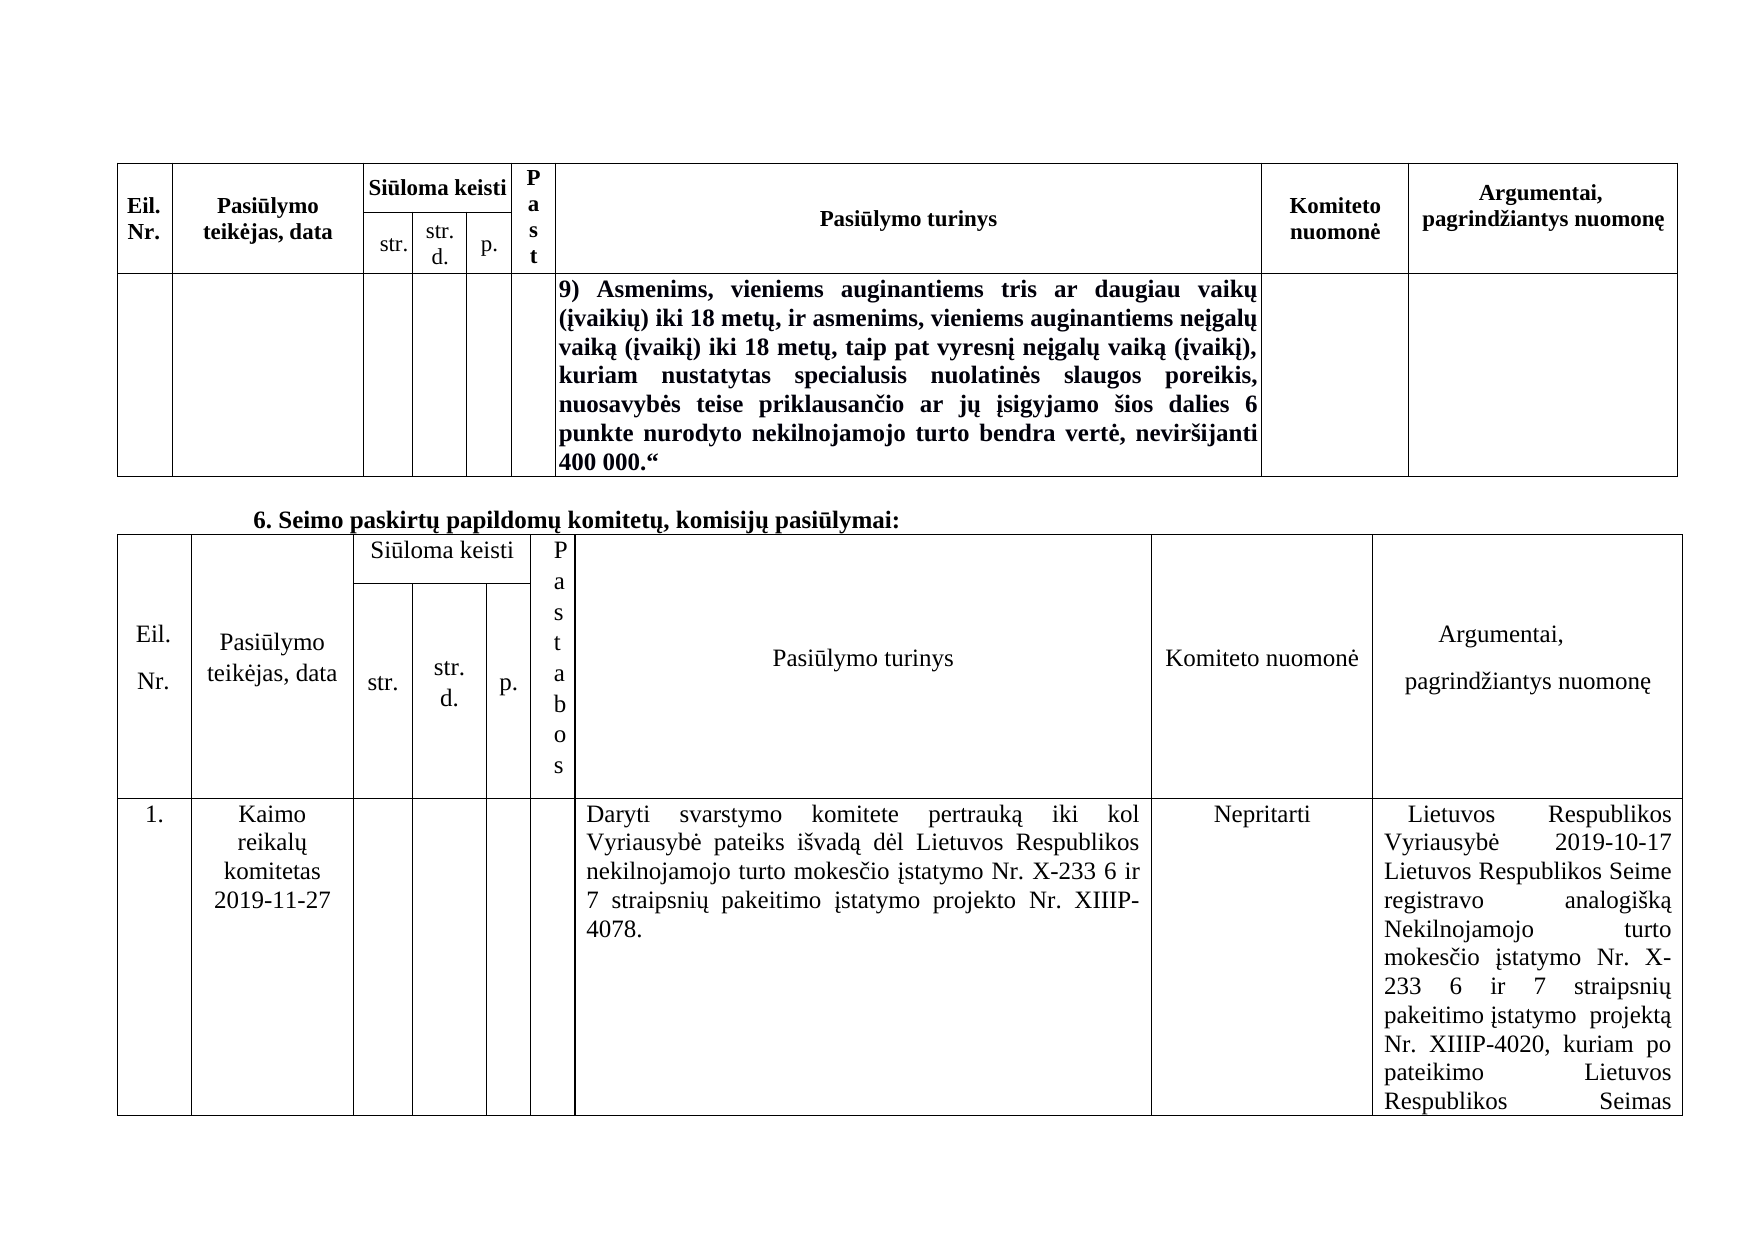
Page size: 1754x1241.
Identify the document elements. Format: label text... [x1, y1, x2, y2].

table_cell [118, 274, 172, 476]
table_cell [512, 274, 555, 476]
table_cell str. d. [413, 213, 466, 273]
table_cell 9) Asmenims, vieniems auginantiems tris ar daugiau vaikų (įvaikių) iki 18 metų, ir asmenims, vieniems auginantiems neįgalų vaiką (įvaikį) iki 18 metų, taip pat vyresnį neįgalų vaiką (įvaikį), kuriam nustatytas specialusis nuolatinės slaugos poreikis, nuosavybės teise priklausančio ar jų įsigyjamo šios dalies 6 punkte nurodyto nekilnojamojo turto bendra vertė, neviršijanti 400 000.“ [556, 274, 1261, 476]
table_header Pasiūlymo teikėjas, data [173, 164, 363, 273]
table_header Komiteto nuomonė [1262, 164, 1408, 273]
table_header Pasiūlymo teikėjas, data [192, 535, 353, 798]
table_cell [1262, 274, 1408, 476]
table_cell str. d. [413, 584, 486, 798]
table_cell Daryti svarstymo komitete pertrauką iki kol Vyriausybė pateiks išvadą dėl Lietuvos Respublikos nekilnojamojo turto mokesčio įstatymo Nr. X-233 6 ir 7 straipsnių pakeitimo įstatymo projekto Nr. XIIIP-4078. [576, 799, 1151, 1115]
table_cell [364, 274, 412, 476]
table_header Pasiūlymo turinys [576, 535, 1151, 798]
table_cell [173, 274, 363, 476]
table_cell p. [467, 213, 511, 273]
table_cell [354, 799, 412, 1115]
table_cell str. [364, 213, 412, 273]
table_cell 1. [118, 799, 191, 1115]
table_header Siūloma keisti [364, 164, 511, 212]
table_cell [1409, 274, 1677, 476]
table_cell Lietuvos Respublikos Vyriausybė 2019-10-17 Lietuvos Respublikos Seime registravo analogišką Nekilnojamojo turto mokesčio įstatymo Nr. X-233 6 ir 7 straipsnių pakeitimo įstatymo projektą Nr. XIIIP-4020, kuriam po pateikimo Lietuvos Respublikos Seimas [1373, 799, 1682, 1115]
table_header Argumentai, pagrindžiantys nuomonę [1373, 535, 1682, 798]
table_header Eil. Nr. [118, 535, 191, 798]
text 6. Seimo paskirtų papildomų komitetų, komisijų pasiūlymai: [118, 505, 1577, 534]
table_cell [467, 274, 511, 476]
table_cell [413, 274, 466, 476]
table_header Pastabos [531, 535, 574, 798]
table_header Eil. Nr. [118, 164, 172, 273]
table_cell p. [487, 584, 530, 798]
table_cell str. [354, 584, 412, 798]
table_header Komiteto nuomonė [1152, 535, 1372, 798]
table_cell Kaimo reikalų komitetas 2019-11-27 [192, 799, 353, 1115]
table_cell [487, 799, 530, 1115]
table_cell [531, 799, 574, 1115]
table_header Siūloma keisti [354, 535, 530, 583]
table_header Pasiūlymo turinys [556, 164, 1261, 273]
table_cell [413, 799, 486, 1115]
table_header Pastabos [512, 164, 555, 273]
table_cell Nepritarti [1152, 799, 1372, 1115]
table_header Argumentai, pagrindžiantys nuomonę [1409, 164, 1677, 273]
